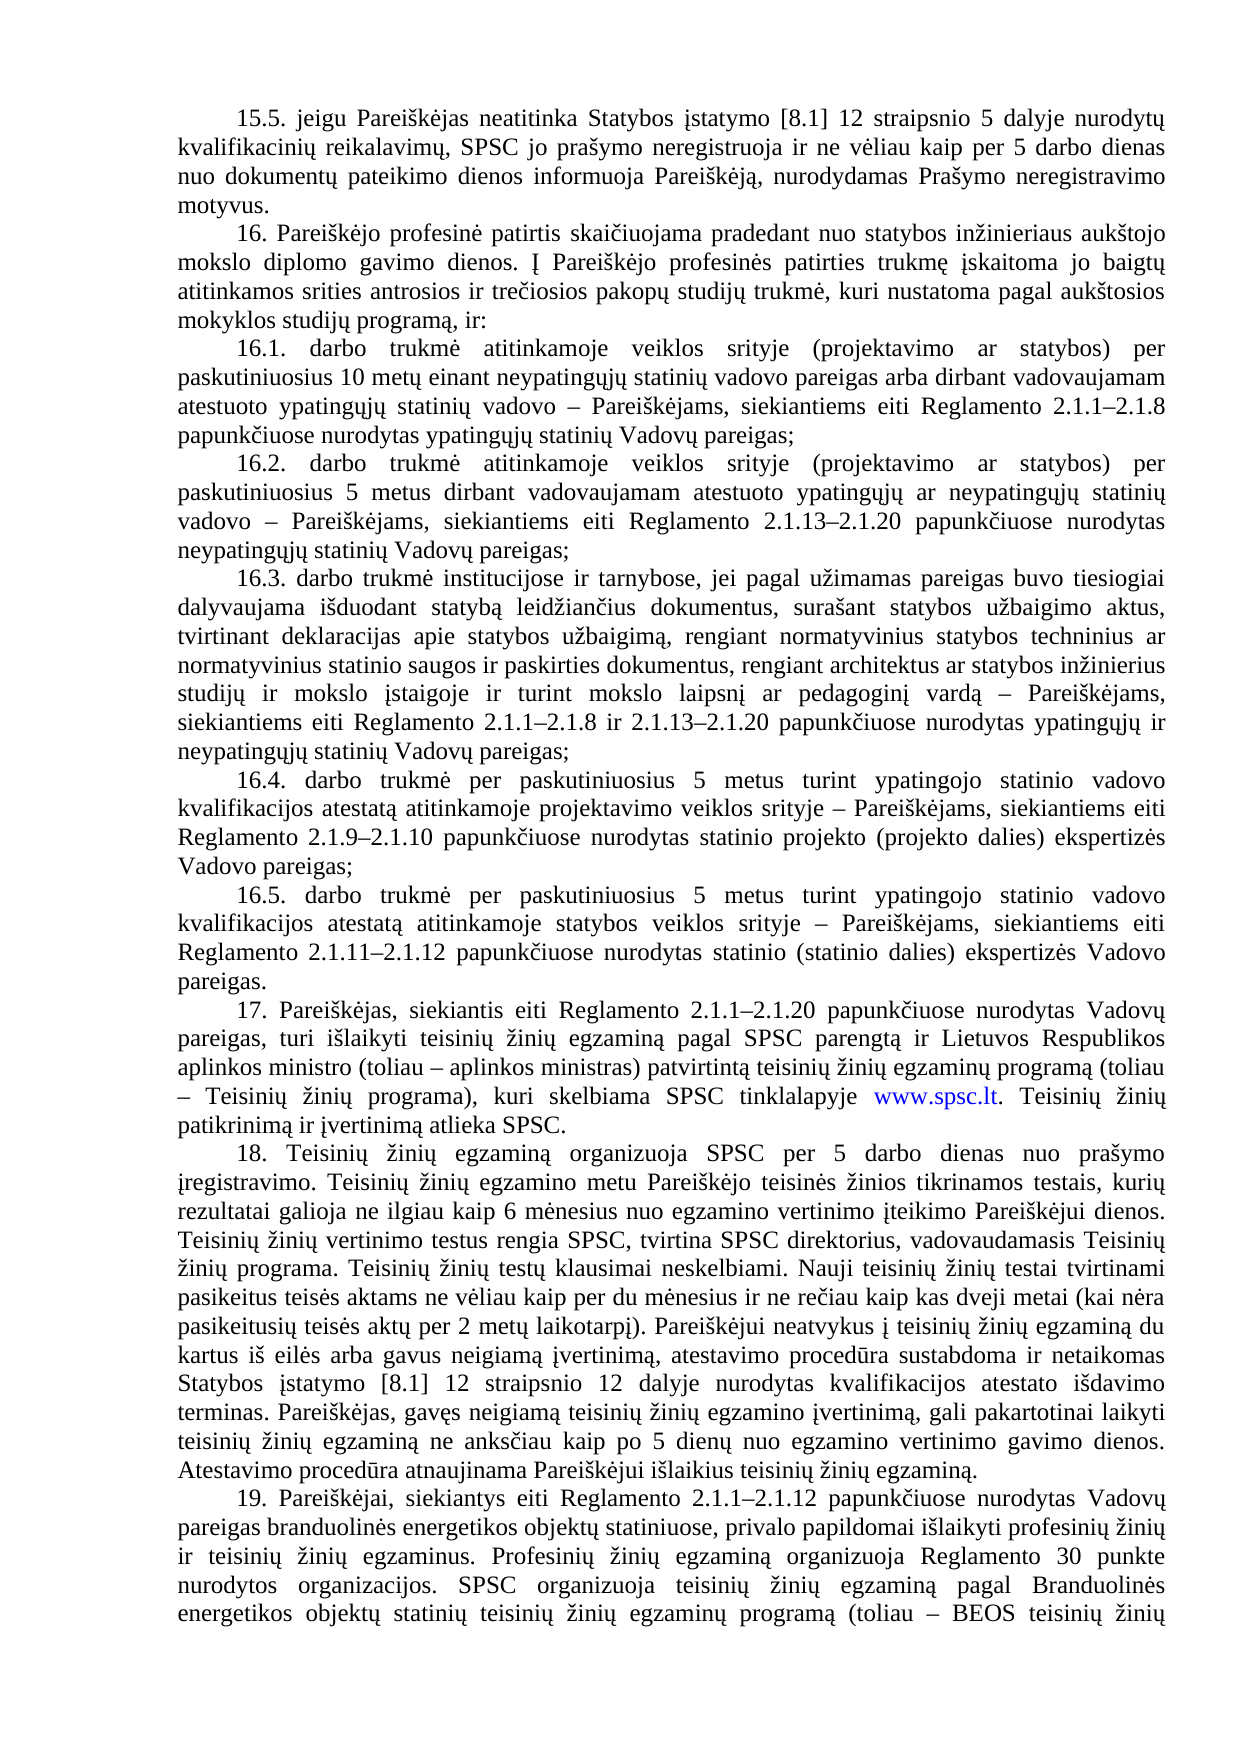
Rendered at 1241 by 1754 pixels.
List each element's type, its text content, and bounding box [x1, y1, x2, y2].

text 19. Pareiškėjai, siekiantys eiti Reglamento 2.1.1–2.1.12 papunkčiuose nurodytas Vadovų pareigas branduolinės energetikos objektų statiniuose, privalo papildomai išlaikyti profesinių žinių ir teisinių žinių egzaminus. Profesinių žinių egzaminą organizuoja Reglamento 30 punkte nurodytos organizacijos. SPSC organizuoja teisinių žinių egzaminą pagal Branduolinės energetikos objektų statinių teisinių žinių egzaminų programą (toliau – BEOS teisinių žinių [177, 1483, 1166, 1627]
text 15.5. jeigu Pareiškėjas neatitinka Statybos įstatymo [8.1] 12 straipsnio 5 dalyje nurodytų kvalifikacinių reikalavimų, SPSC jo prašymo neregistruoja ir ne vėliau kaip per 5 darbo dienas nuo dokumentų pateikimo dienos informuoja Pareiškėją, nurodydamas Prašymo neregistravimo motyvus. [177, 103, 1166, 218]
text 16.1. darbo trukmė atitinkamoje veiklos srityje (projektavimo ar statybos) per paskutiniuosius 10 metų einant neypatingųjų statinių vadovo pareigas arba dirbant vadovaujamam atestuoto ypatingųjų statinių vadovo – Pareiškėjams, siekiantiems eiti Reglamento 2.1.1–2.1.8 papunkčiuose nurodytas ypatingųjų statinių Vadovų pareigas; [177, 333, 1166, 448]
text 16.5. darbo trukmė per paskutiniuosius 5 metus turint ypatingojo statinio vadovo kvalifikacijos atestatą atitinkamoje statybos veiklos srityje – Pareiškėjams, siekiantiems eiti Reglamento 2.1.11–2.1.12 papunkčiuose nurodytas statinio (statinio dalies) ekspertizės Vadovo pareigas. [177, 880, 1166, 995]
text 17. Pareiškėjas, siekiantis eiti Reglamento 2.1.1–2.1.20 papunkčiuose nurodytas Vadovų pareigas, turi išlaikyti teisinių žinių egzaminą pagal SPSC parengtą ir Lietuvos Respublikos aplinkos ministro (toliau – aplinkos ministras) patvirtintą teisinių žinių egzaminų programą (toliau – Teisinių žinių programa), kuri skelbiama SPSC tinklalapyje www.spsc.lt. Teisinių žinių patikrinimą ir įvertinimą atlieka SPSC. [177, 995, 1166, 1138]
text 18. Teisinių žinių egzaminą organizuoja SPSC per 5 darbo dienas nuo prašymo įregistravimo. Teisinių žinių egzamino metu Pareiškėjo teisinės žinios tikrinamos testais, kurių rezultatai galioja ne ilgiau kaip 6 mėnesius nuo egzamino vertinimo įteikimo Pareiškėjui dienos. Teisinių žinių vertinimo testus rengia SPSC, tvirtina SPSC direktorius, vadovaudamasis Teisinių žinių programa. Teisinių žinių testų klausimai neskelbiami. Nauji teisinių žinių testai tvirtinami pasikeitus teisės aktams ne vėliau kaip per du mėnesius ir ne rečiau kaip kas dveji metai (kai nėra pasikeitusių teisės aktų per 2 metų laikotarpį). Pareiškėjui neatvykus į teisinių žinių egzaminą du kartus iš eilės arba gavus neigiamą įvertinimą, atestavimo procedūra sustabdoma ir netaikomas Statybos įstatymo [8.1] 12 straipsnio 12 dalyje nurodytas kvalifikacijos atestato išdavimo terminas. Pareiškėjas, gavęs neigiamą teisinių žinių egzamino įvertinimą, gali pakartotinai laikyti teisinių žinių egzaminą ne anksčiau kaip po 5 dienų nuo egzamino vertinimo gavimo dienos. Atestavimo procedūra atnaujinama Pareiškėjui išlaikius teisinių žinių egzaminą. [177, 1138, 1166, 1483]
text 16.2. darbo trukmė atitinkamoje veiklos srityje (projektavimo ar statybos) per paskutiniuosius 5 metus dirbant vadovaujamam atestuoto ypatingųjų ar neypatingųjų statinių vadovo – Pareiškėjams, siekiantiems eiti Reglamento 2.1.13–2.1.20 papunkčiuose nurodytas neypatingųjų statinių Vadovų pareigas; [177, 448, 1166, 563]
text 16.4. darbo trukmė per paskutiniuosius 5 metus turint ypatingojo statinio vadovo kvalifikacijos atestatą atitinkamoje projektavimo veiklos srityje – Pareiškėjams, siekiantiems eiti Reglamento 2.1.9–2.1.10 papunkčiuose nurodytas statinio projekto (projekto dalies) ekspertizės Vadovo pareigas; [177, 765, 1166, 880]
text 16. Pareiškėjo profesinė patirtis skaičiuojama pradedant nuo statybos inžinieriaus aukštojo mokslo diplomo gavimo dienos. Į Pareiškėjo profesinės patirties trukmę įskaitoma jo baigtų atitinkamos srities antrosios ir trečiosios pakopų studijų trukmė, kuri nustatoma pagal aukštosios mokyklos studijų programą, ir: [177, 218, 1166, 333]
text 16.3. darbo trukmė institucijose ir tarnybose, jei pagal užimamas pareigas buvo tiesiogiai dalyvaujama išduodant statybą leidžiančius dokumentus, surašant statybos užbaigimo aktus, tvirtinant deklaracijas apie statybos užbaigimą, rengiant normatyvinius statybos techninius ar normatyvinius statinio saugos ir paskirties dokumentus, rengiant architektus ar statybos inžinierius studijų ir mokslo įstaigoje ir turint mokslo laipsnį ar pedagoginį vardą – Pareiškėjams, siekiantiems eiti Reglamento 2.1.1–2.1.8 ir 2.1.13–2.1.20 papunkčiuose nurodytas ypatingųjų ir neypatingųjų statinių Vadovų pareigas; [177, 563, 1166, 765]
